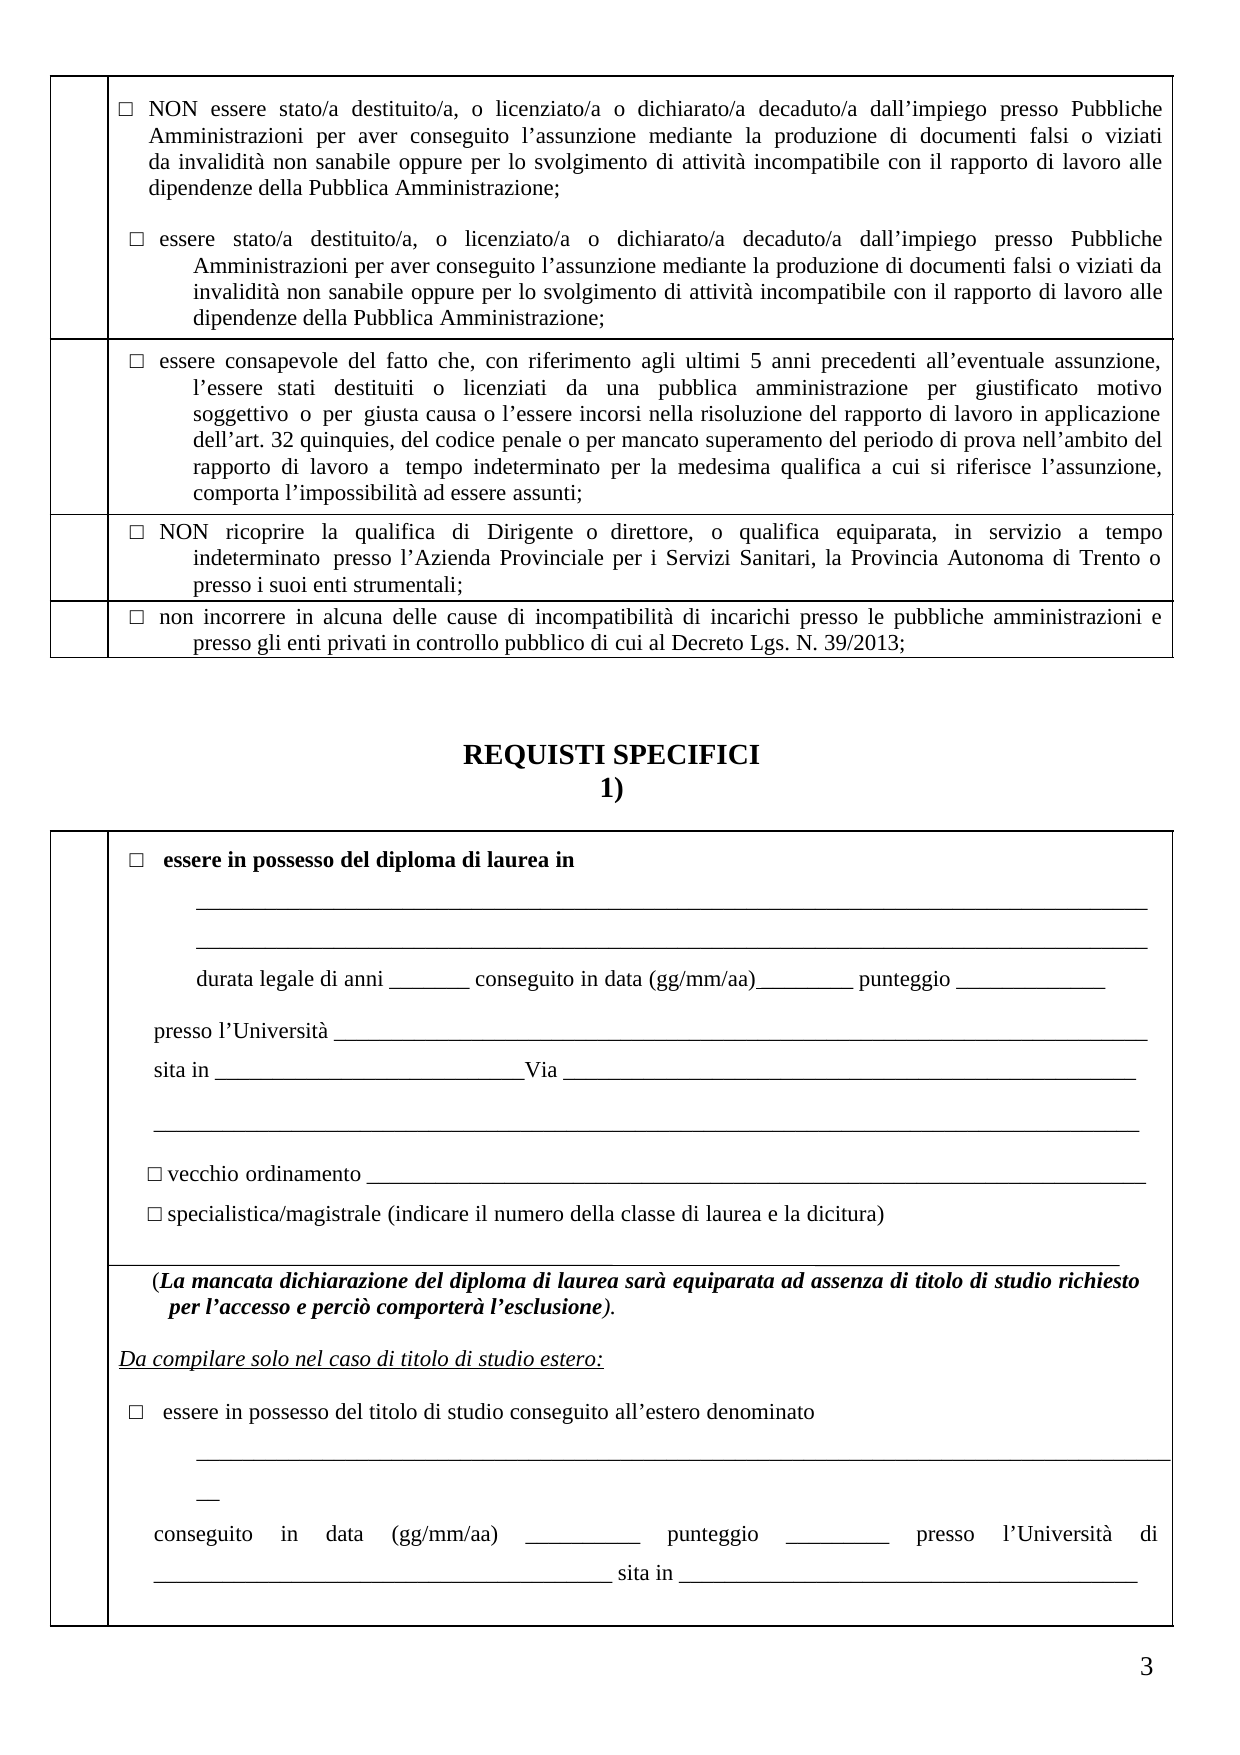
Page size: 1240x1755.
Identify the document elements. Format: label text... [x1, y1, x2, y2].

table_header [51, 832, 107, 1625]
table_cell essere consapevole del fatto che, con riferimento agli ultimi 5 anni precedenti all’eventuale assunzione, l’essere stati destituiti o licenziati da una pubblica amministrazione per giustificato motivo soggettivo o per giusta causa o l’essere incorsi nella risoluzione del rapporto di lavoro in applicazione dell’art. 32 quinquies, del codice penale o per mancato superamento del periodo di prova nell’ambito del rapporto di lavoro a tempo indeterminato per la medesima qualifica a cui si riferisce l’assunzione, comporta l’impossibilità ad essere assunti; [109, 340, 1172, 514]
table_cell NON essere stato/a destituito/a, o licenziato/a o dichiarato/a decaduto/a dall’impiego presso Pubbliche Amministrazioni per aver conseguito l’assunzione mediante la produzione di documenti falsi o viziati da invalidità non sanabile oppure per lo svolgimento di attività incompatibile con il rapporto di lavoro alle dipendenze della Pubblica Amministrazione; essere stato/a destituito/a, o licenziato/a o dichiarato/a decaduto/a dall’impiego presso Pubbliche Amministrazioni per aver conseguito l’assunzione mediante la produzione di documenti falsi o viziati da invalidità non sanabile oppure per lo svolgimento di attività incompatibile con il rapporto di lavoro alle dipendenze della Pubblica Amministrazione; [109, 77, 1172, 338]
text 1) [19, 771, 1204, 804]
table_cell [51, 340, 107, 514]
table_cell [51, 77, 107, 338]
table_cell [51, 515, 107, 600]
table_cell NON ricoprire la qualifica di Dirigente o direttore, o qualifica equiparata, in servizio a tempo indeterminato presso l’Azienda Provinciale per i Servizi Sanitari, la Provincia Autonoma di Trento o presso i suoi enti strumentali; [109, 515, 1172, 600]
table_cell [51, 602, 107, 656]
table_header essere in possesso del diploma di laurea in ___________________________________________________________________________________ ___________________________________________________________________________________ durata legale di anni _______ conseguito in data (gg/mm/aa) ________ punteggio _____________ presso l’Università _______________________________________________________________________ sita in ___________________________Via __________________________________________________ ______________________________________________________________________________________ vecchio ordinamento ____________________________________________________________________ specialistica/magistrale (indicare il numero della classe di laurea e la dicitura) (La mancata dichiarazione del diploma di laurea sarà equiparata ad assenza di titolo di studio richiesto per l’accesso e perciò comporterà l’esclusione). Da compilare solo nel caso di titolo di studio estero: essere in possesso del titolo di studio conseguito all’estero denominato _______________________________________________________________________________________ conseguito in data (gg/mm/aa) __________ punteggio _________ presso l’Università di ________________________________________ sita in ________________________________________ [109, 832, 1172, 1625]
table_cell non incorrere in alcuna delle cause di incompatibilità di incarichi presso le pubbliche amministrazioni e presso gli enti privati in controllo pubblico di cui al Decreto Lgs. N. 39/2013; [109, 602, 1172, 656]
text REQUISTI SPECIFICI [19, 737, 1204, 771]
